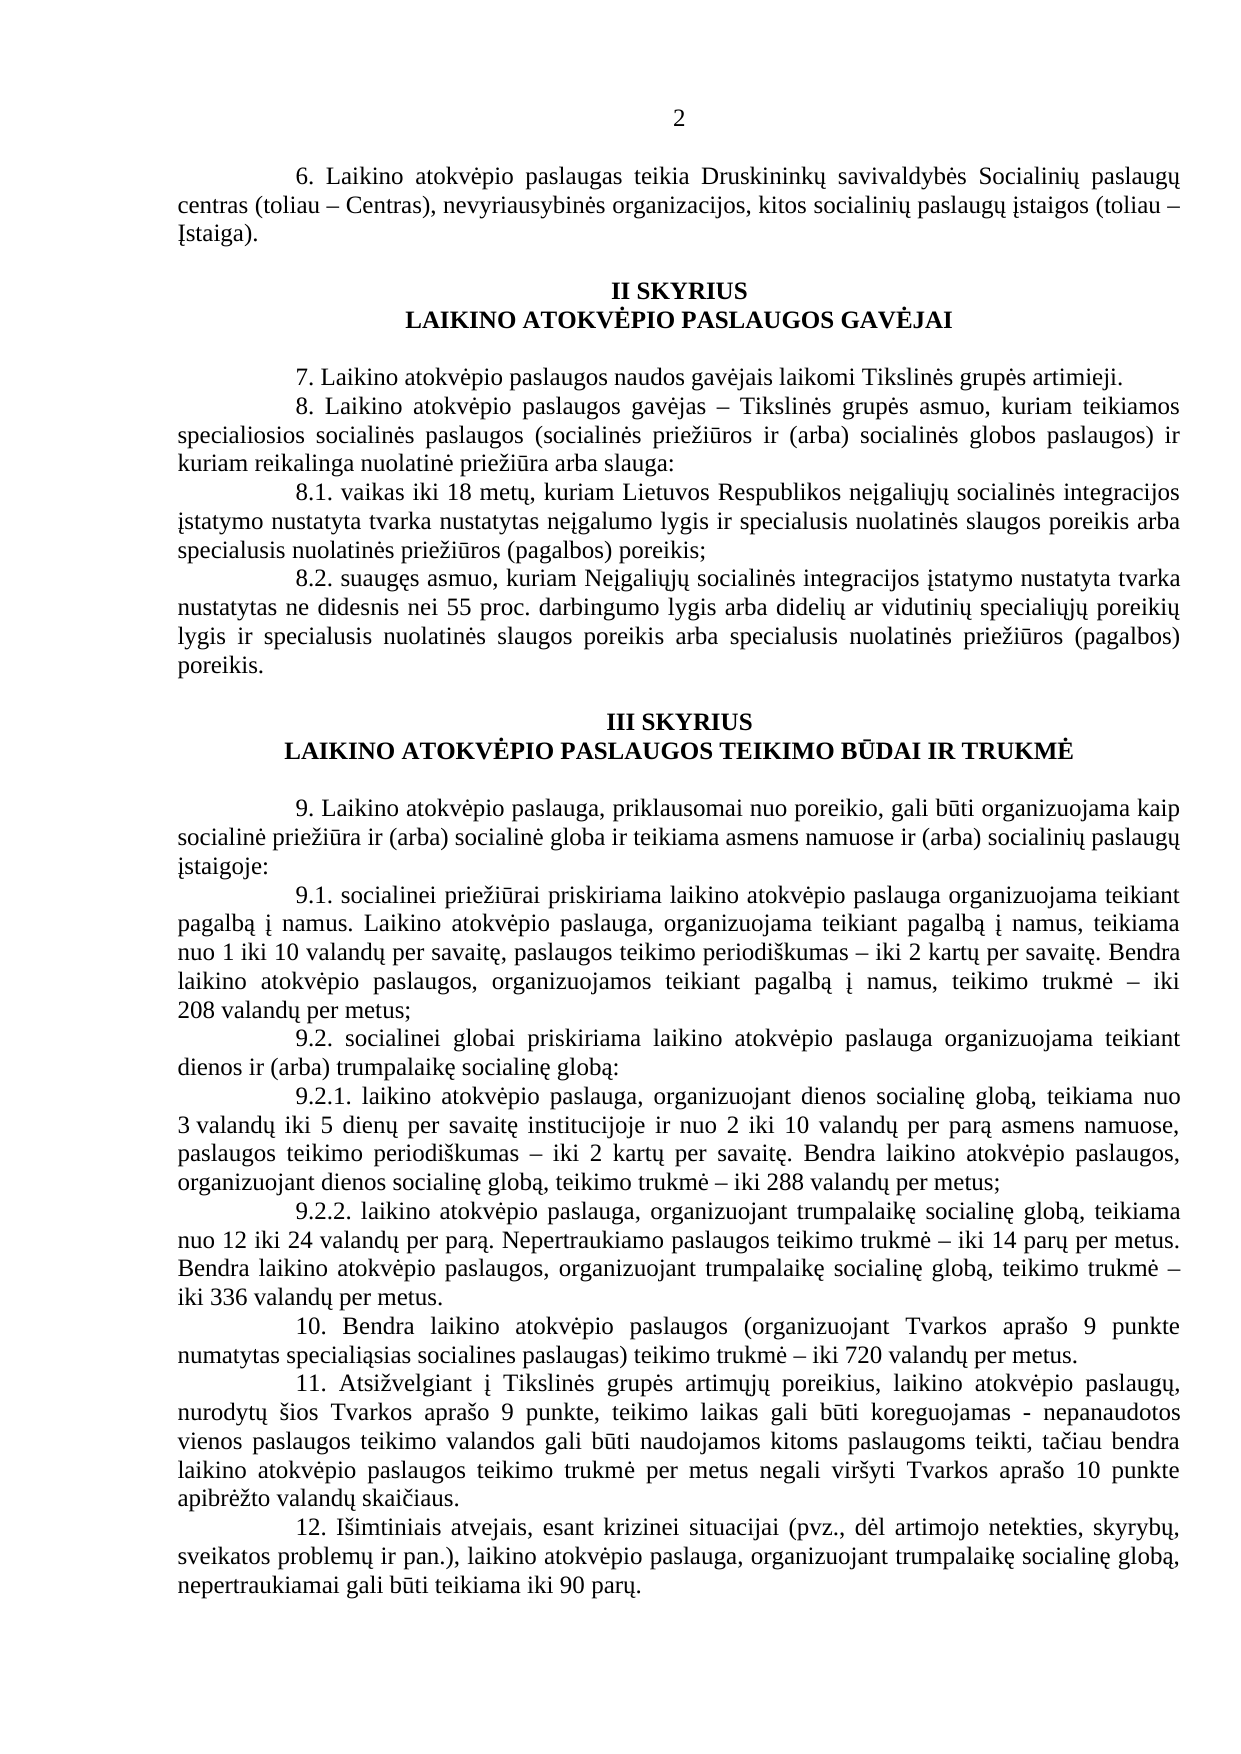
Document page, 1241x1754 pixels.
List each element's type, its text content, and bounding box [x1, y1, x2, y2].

text 9. Laikino atokvėpio paslauga, priklausomai nuo poreikio, gali būti organizuojama kaip socialinė priežiūra ir (arba) socialinė globa ir teikiama asmens namuose ir (arba) socialinių paslaugų įstaigoje: [177, 793, 1181, 880]
text 10. Bendra laikino atokvėpio paslaugos (organizuojant Tvarkos aprašo 9 punkte numatytas specialiąsias socialines paslaugas) teikimo trukmė – iki 720 valandų per metus. [177, 1311, 1181, 1368]
text 9.2.2. laikino atokvėpio paslauga, organizuojant trumpalaikę socialinę globą, teikiama nuo 12 iki 24 valandų per parą. Nepertraukiamo paslaugos teikimo trukmė – iki 14 parų per metus. Bendra laikino atokvėpio paslaugos, organizuojant trumpalaikę socialinę globą, teikimo trukmė – iki 336 valandų per metus. [177, 1196, 1181, 1311]
text 12. Išimtiniais atvejais, esant krizinei situacijai (pvz., dėl artimojo netekties, skyrybų, sveikatos problemų ir pan.), laikino atokvėpio paslauga, organizuojant trumpalaikę socialinę globą, nepertraukiamai gali būti teikiama iki 90 parų. [177, 1512, 1181, 1598]
text 9.2.1. laikino atokvėpio paslauga, organizuojant dienos socialinę globą, teikiama nuo 3 valandų iki 5 dienų per savaitę institucijoje ir nuo 2 iki 10 valandų per parą asmens namuose, paslaugos teikimo periodiškumas – iki 2 kartų per savaitę. Bendra laikino atokvėpio paslaugos, organizuojant dienos socialinę globą, teikimo trukmė – iki 288 valandų per metus; [177, 1081, 1181, 1196]
text 8.2. suaugęs asmuo, kuriam Neįgaliųjų socialinės integracijos įstatymo nustatyta tvarka nustatytas ne didesnis nei 55 proc. darbingumo lygis arba didelių ar vidutinių specialiųjų poreikių lygis ir specialusis nuolatinės slaugos poreikis arba specialusis nuolatinės priežiūros (pagalbos) poreikis. [177, 563, 1181, 678]
text 8.1. vaikas iki 18 metų, kuriam Lietuvos Respublikos neįgaliųjų socialinės integracijos įstatymo nustatyta tvarka nustatytas neįgalumo lygis ir specialusis nuolatinės slaugos poreikis arba specialusis nuolatinės priežiūros (pagalbos) poreikis; [177, 477, 1181, 563]
text 9.2. socialinei globai priskiriama laikino atokvėpio paslauga organizuojama teikiant dienos ir (arba) trumpalaikę socialinę globą: [177, 1023, 1181, 1081]
text III SKYRIUS [177, 707, 1181, 736]
text 11. Atsižvelgiant į Tikslinės grupės artimųjų poreikius, laikino atokvėpio paslaugų, nurodytų šios Tvarkos aprašo 9 punkte, teikimo laikas gali būti koreguojamas - nepanaudotos vienos paslaugos teikimo valandos gali būti naudojamos kitoms paslaugoms teikti, tačiau bendra laikino atokvėpio paslaugos teikimo trukmė per metus negali viršyti Tvarkos aprašo 10 punkte apibrėžto valandų skaičiaus. [177, 1368, 1181, 1512]
text 6. Laikino atokvėpio paslaugas teikia Druskininkų savivaldybės Socialinių paslaugų centras (toliau – Centras), nevyriausybinės organizacijos, kitos socialinių paslaugų įstaigos (toliau – Įstaiga). [177, 161, 1181, 247]
text LAIKINO ATOKVĖPIO PASLAUGOS TEIKIMO BŪDAI IR TRUKMĖ [177, 736, 1181, 765]
text LAIKINO ATOKVĖPIO PASLAUGOS GAVĖJAI [177, 305, 1181, 333]
text 9.1. socialinei priežiūrai priskiriama laikino atokvėpio paslauga organizuojama teikiant pagalbą į namus. Laikino atokvėpio paslauga, organizuojama teikiant pagalbą į namus, teikiama nuo 1 iki 10 valandų per savaitę, paslaugos teikimo periodiškumas – iki 2 kartų per savaitę. Bendra laikino atokvėpio paslaugos, organizuojamos teikiant pagalbą į namus, teikimo trukmė – iki 208 valandų per metus; [177, 880, 1181, 1023]
text 7. Laikino atokvėpio paslaugos naudos gavėjais laikomi Tikslinės grupės artimieji. [177, 362, 1181, 391]
text II SKYRIUS [177, 276, 1181, 305]
text 8. Laikino atokvėpio paslaugos gavėjas – Tikslinės grupės asmuo, kuriam teikiamos specialiosios socialinės paslaugos (socialinės priežiūros ir (arba) socialinės globos paslaugos) ir kuriam reikalinga nuolatinė priežiūra arba slauga: [177, 391, 1181, 477]
